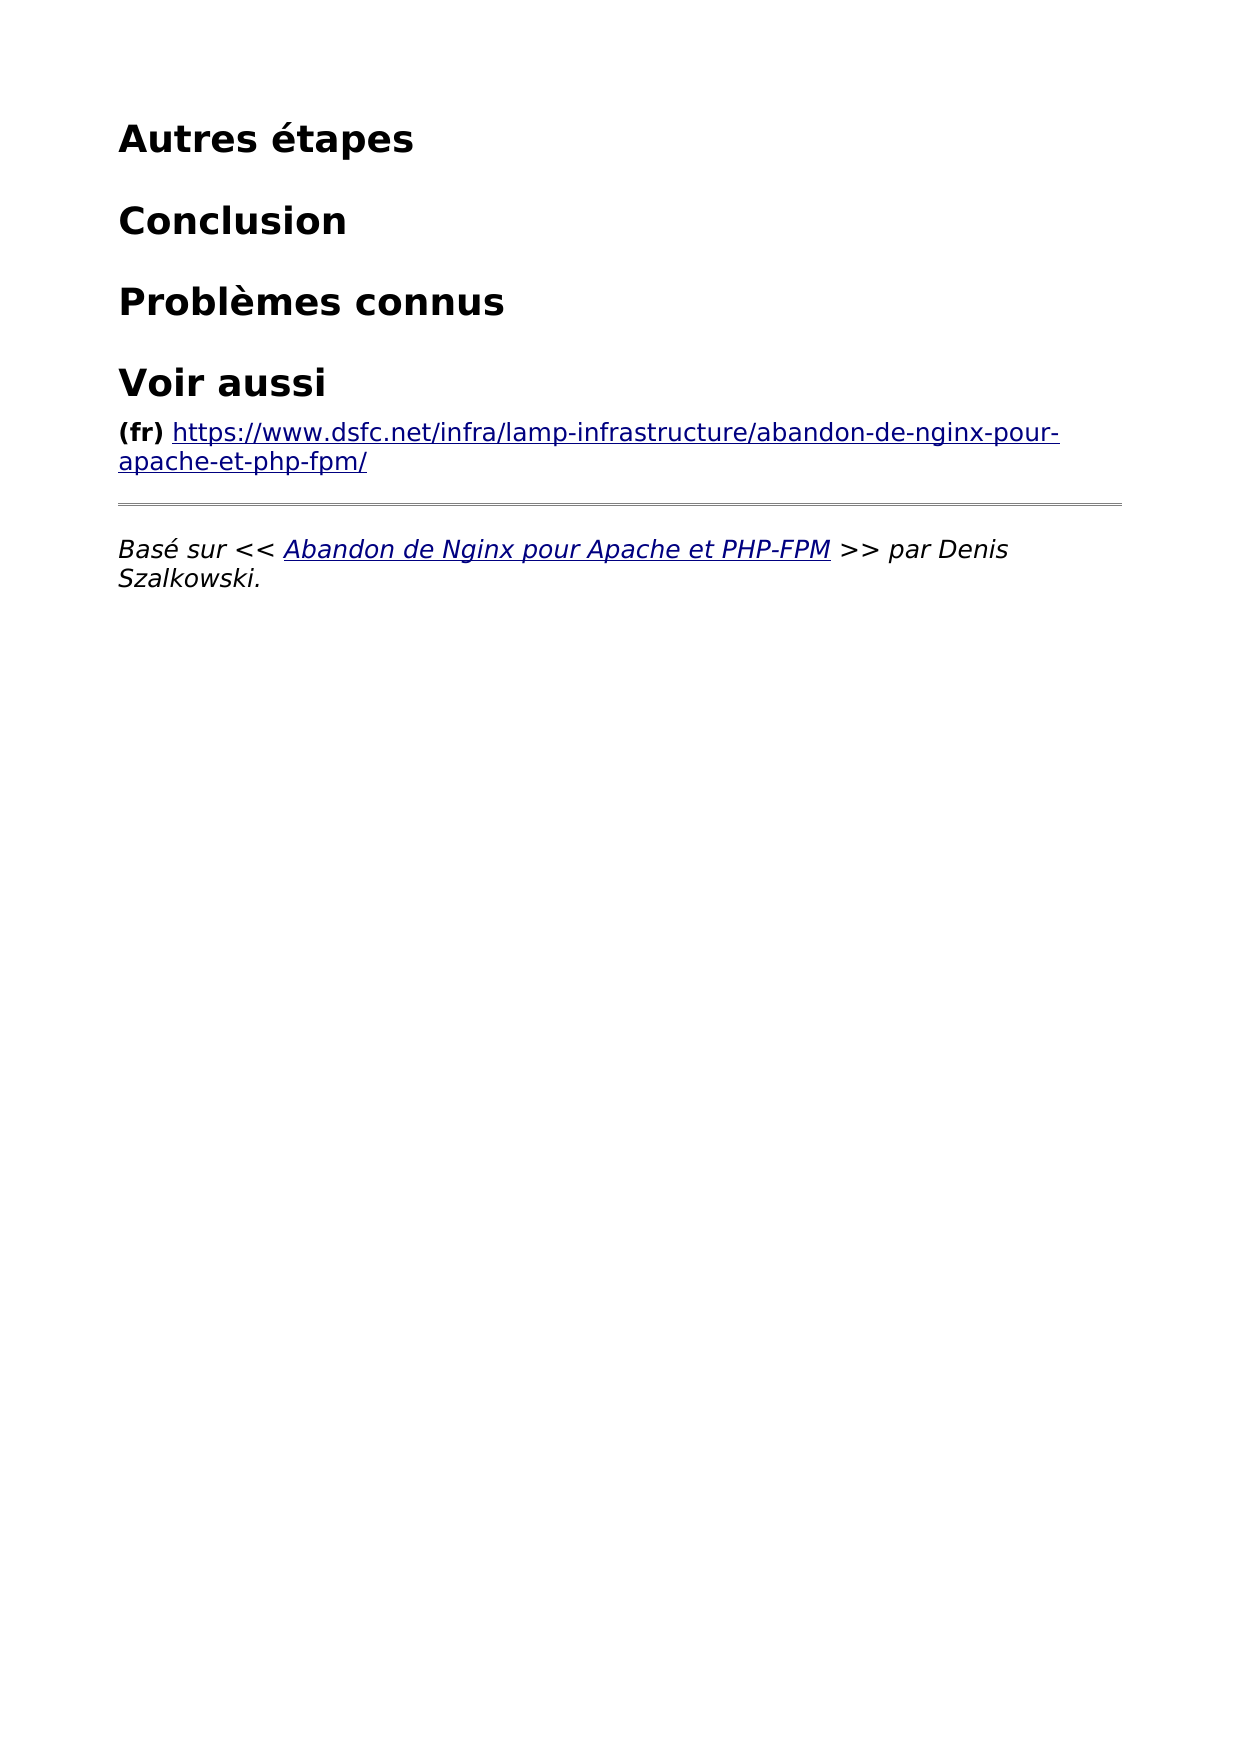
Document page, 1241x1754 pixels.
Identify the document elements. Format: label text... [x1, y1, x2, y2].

subtitle Conclusion [118, 199, 1122, 243]
text Basé sur << Abandon de Nginx pour Apache et PHP-FPM >> par Denis Szalkowski. [118, 535, 1122, 593]
text (fr) https://www.dsfc.net/infra/lamp-infrastructure/abandon-de-nginx-pour-apache-et-php-fpm/ [118, 418, 1122, 476]
subtitle Voir aussi [118, 362, 1122, 405]
subtitle Autres étapes [118, 118, 1122, 162]
subtitle Problèmes connus [118, 280, 1122, 324]
